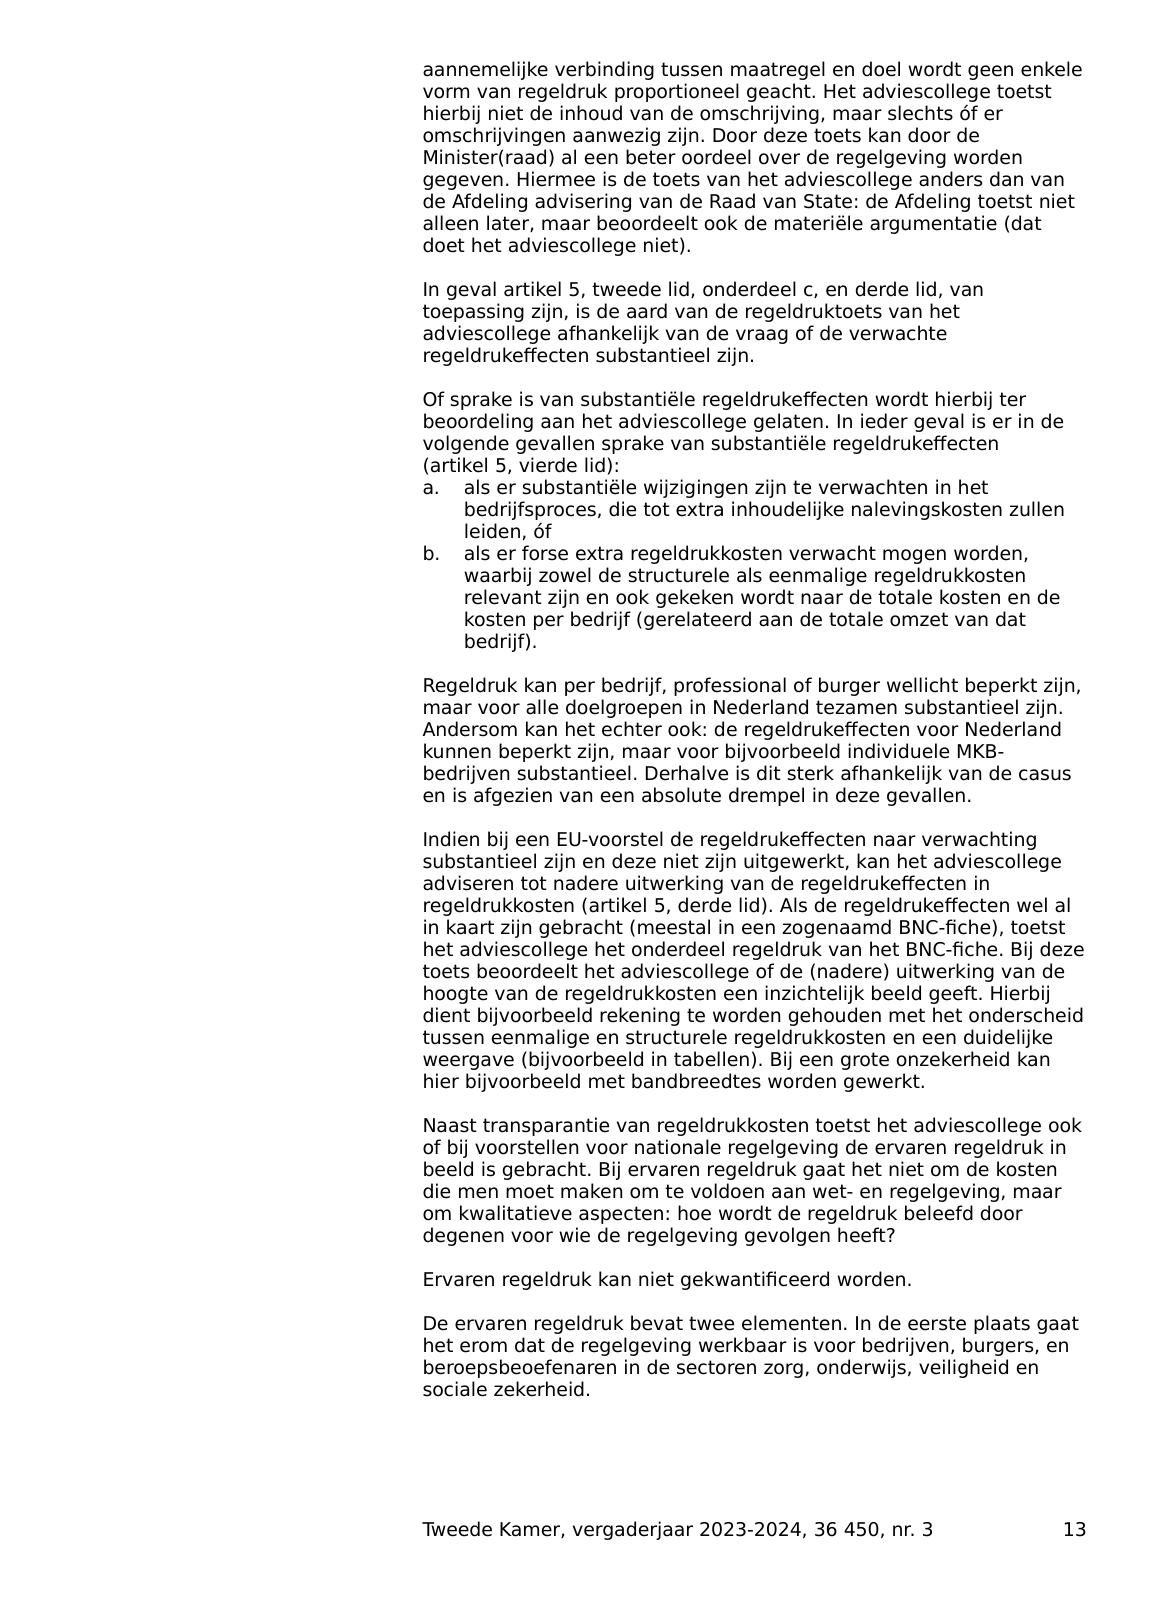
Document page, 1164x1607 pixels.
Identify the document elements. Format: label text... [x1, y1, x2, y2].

text a. als er substantiële wijzigingen zijn te verwachten in het bedrijfsproces, die tot extra inhoudelijke nalevingskosten zullen leiden, óf [422, 477, 1087, 543]
text Regeldruk kan per bedrijf, professional of burger wellicht beperkt zijn, maar voor alle doelgroepen in Nederland tezamen substantieel zijn. Andersom kan het echter ook: de regeldrukeffecten voor Nederland kunnen beperkt zijn, maar voor bijvoorbeeld individuele MKB-bedrijven substantieel. Derhalve is dit sterk afhankelijk van de casus en is afgezien van een absolute drempel in deze gevallen. [422, 675, 1087, 807]
text Indien bij een EU-voorstel de regeldrukeffecten naar verwachting substantieel zijn en deze niet zijn uitgewerkt, kan het adviescollege adviseren tot nadere uitwerking van de regeldrukeffecten in regeldrukkosten (artikel 5, derde lid). Als de regeldrukeffecten wel al in kaart zijn gebracht (meestal in een zogenaamd BNC-fiche), toetst het adviescollege het onderdeel regeldruk van het BNC-fiche. Bij deze toets beoordeelt het adviescollege of de (nadere) uitwerking van de hoogte van de regeldrukkosten een inzichtelijk beeld geeft. Hierbij dient bijvoorbeeld rekening te worden gehouden met het onderscheid tussen eenmalige en structurele regeldrukkosten en een duidelijke weergave (bijvoorbeeld in tabellen). Bij een grote onzekerheid kan hier bijvoorbeeld met bandbreedtes worden gewerkt. [422, 829, 1087, 1093]
text In geval artikel 5, tweede lid, onderdeel c, en derde lid, van toepassing zijn, is de aard van de regeldruktoets van het adviescollege afhankelijk van de vraag of de verwachte regeldrukeffecten substantieel zijn. [422, 279, 1087, 367]
text b. als er forse extra regeldrukkosten verwacht mogen worden, waarbij zowel de structurele als eenmalige regeldrukkosten relevant zijn en ook gekeken wordt naar de totale kosten en de kosten per bedrijf (gerelateerd aan de totale omzet van dat bedrijf). [422, 543, 1087, 653]
text De ervaren regeldruk bevat twee elementen. In de eerste plaats gaat het erom dat de regelgeving werkbaar is voor bedrijven, burgers, en beroepsbeoefenaren in de sectoren zorg, onderwijs, veiligheid en sociale zekerheid. [422, 1313, 1087, 1401]
text Of sprake is van substantiële regeldrukeffecten wordt hierbij ter beoordeling aan het adviescollege gelaten. In ieder geval is er in de volgende gevallen sprake van substantiële regeldrukeffecten (artikel 5, vierde lid): [422, 389, 1087, 477]
text Ervaren regeldruk kan niet gekwantificeerd worden. [422, 1269, 1087, 1291]
text Naast transparantie van regeldrukkosten toetst het adviescollege ook of bij voorstellen voor nationale regelgeving de ervaren regeldruk in beeld is gebracht. Bij ervaren regeldruk gaat het niet om de kosten die men moet maken om te voldoen aan wet- en regelgeving, maar om kwalitatieve aspecten: hoe wordt de regeldruk beleefd door degenen voor wie de regelgeving gevolgen heeft? [422, 1115, 1087, 1247]
text aannemelijke verbinding tussen maatregel en doel wordt geen enkele vorm van regeldruk proportioneel geacht. Het adviescollege toetst hierbij niet de inhoud van de omschrijving, maar slechts óf er omschrijvingen aanwezig zijn. Door deze toets kan door de Minister(raad) al een beter oordeel over de regelgeving worden gegeven. Hiermee is de toets van het adviescollege anders dan van de Afdeling advisering van de Raad van State: de Afdeling toetst niet alleen later, maar beoordeelt ook de materiële argumentatie (dat doet het adviescollege niet). [422, 59, 1087, 257]
